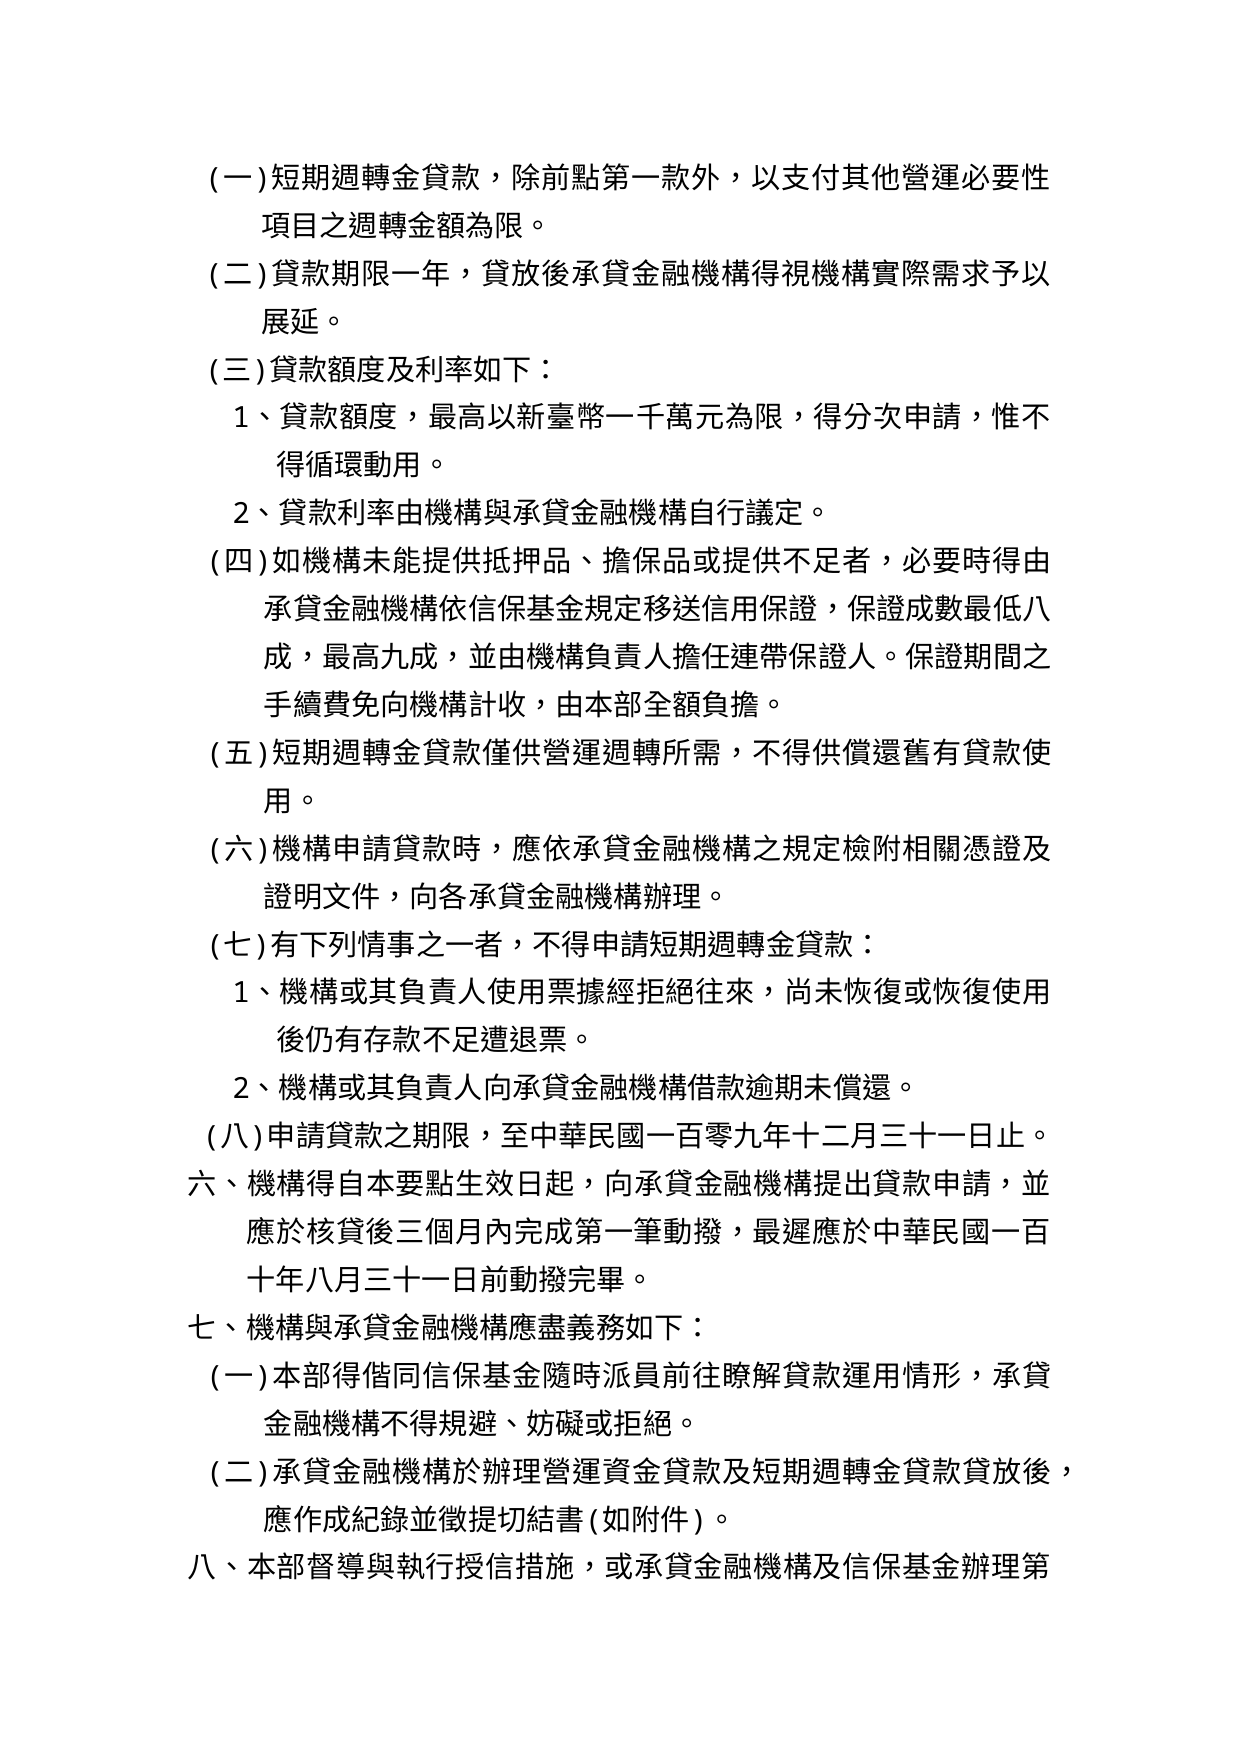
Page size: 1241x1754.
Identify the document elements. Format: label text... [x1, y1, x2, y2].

text 1、貸款額度，最高以新臺幣一千萬元為限，得分次申請，惟不得循環動用。 [232, 389, 1053, 485]
text (八)申請貸款之期限，至中華民國一百零九年十二月三十一日止。 [202, 1108, 1053, 1156]
text (二)貸款期限一年，貸放後承貸金融機構得視機構實際需求予以展延。 [205, 246, 1053, 342]
text 2、貸款利率由機構與承貸金融機構自行議定。 [232, 485, 1053, 533]
text (四)如機構未能提供抵押品、擔保品或提供不足者，必要時得由承貸金融機構依信保基金規定移送信用保證，保證成數最低八成，最高九成，並由機構負責人擔任連帶保證人。保證期間之手續費免向機構計收，由本部全額負擔。 [206, 533, 1053, 725]
text (七)有下列情事之一者，不得申請短期週轉金貸款： [206, 917, 1053, 964]
text 2、機構或其負責人向承貸金融機構借款逾期未償還。 [232, 1060, 1053, 1108]
text 六、機構得自本要點生效日起，向承貸金融機構提出貸款申請，並應於核貸後三個月內完成第一筆動撥，最遲應於中華民國一百十年八月三十一日前動撥完畢。 [187, 1156, 1053, 1300]
text 1、機構或其負責人使用票據經拒絕往來，尚未恢復或恢復使用後仍有存款不足遭退票。 [232, 964, 1053, 1060]
text (二)承貸金融機構於辦理營運資金貸款及短期週轉金貸款貸放後，應作成紀錄並徵提切結書(如附件)。 [206, 1444, 1053, 1539]
text (五)短期週轉金貸款僅供營運週轉所需，不得供償還舊有貸款使用。 [206, 725, 1053, 821]
text (一)本部得偕同信保基金隨時派員前往瞭解貸款運用情形，承貸金融機構不得規避、妨礙或拒絕。 [206, 1348, 1053, 1444]
text (六)機構申請貸款時，應依承貸金融機構之規定檢附相關憑證及證明文件，向各承貸金融機構辦理。 [206, 821, 1053, 917]
text 八、本部督導與執行授信措施，或承貸金融機構及信保基金辦理第 [187, 1539, 1053, 1587]
text (一)短期週轉金貸款，除前點第一款外，以支付其他營運必要性項目之週轉金額為限。 [205, 150, 1053, 246]
text 七、機構與承貸金融機構應盡義務如下： [187, 1300, 1053, 1348]
text (三)貸款額度及利率如下： [205, 342, 1053, 389]
